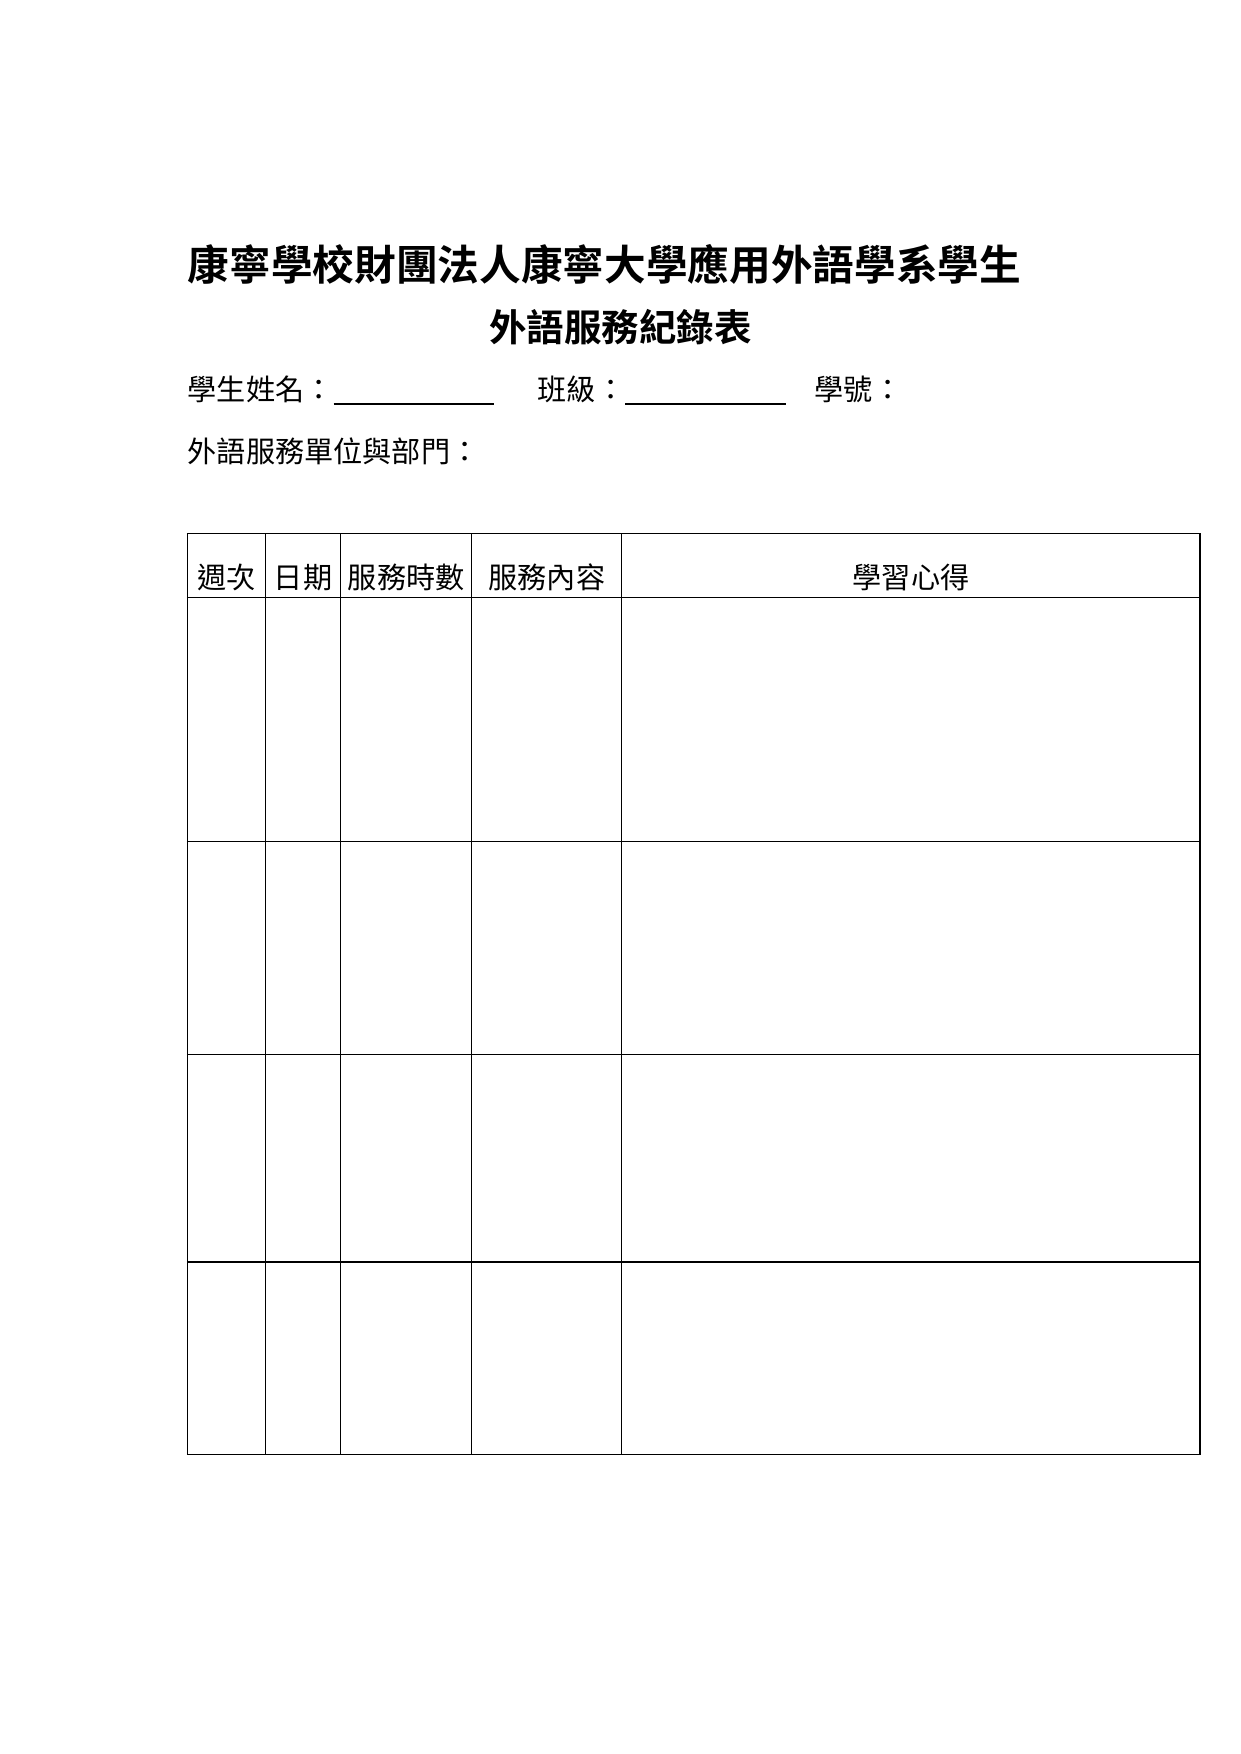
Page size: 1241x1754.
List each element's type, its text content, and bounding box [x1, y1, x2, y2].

text 學生姓名： 班級： 學號： [187, 346, 1053, 408]
table_cell [622, 842, 1199, 1054]
table_cell [266, 1263, 340, 1454]
table_cell [188, 1263, 265, 1454]
table_cell [341, 842, 471, 1054]
table_cell [622, 1055, 1199, 1261]
table_cell [622, 598, 1199, 841]
table_header 服務時數 [341, 534, 471, 597]
table_cell [341, 1055, 471, 1261]
table_header 服務內容 [472, 534, 621, 597]
table_cell [188, 598, 265, 841]
table_cell [622, 1263, 1199, 1454]
table_cell [341, 598, 471, 841]
text 康寧學校財團法人康寧大學應用外語學系學生 [187, 221, 1053, 283]
table_cell [188, 842, 265, 1054]
text 外語服務紀錄表 [187, 283, 1053, 346]
text 外語服務單位與部門： [187, 408, 1053, 471]
table_cell [472, 598, 621, 841]
table_cell [472, 1055, 621, 1261]
table_header 日期 [266, 534, 340, 597]
table_cell [266, 1055, 340, 1261]
table_cell [188, 1055, 265, 1261]
table_cell [472, 842, 621, 1054]
table_cell [266, 598, 340, 841]
table_header 週次 [188, 534, 265, 597]
table_cell [266, 842, 340, 1054]
table_cell [472, 1263, 621, 1454]
table_header 學習心得 [622, 534, 1199, 597]
table_cell [341, 1263, 471, 1454]
